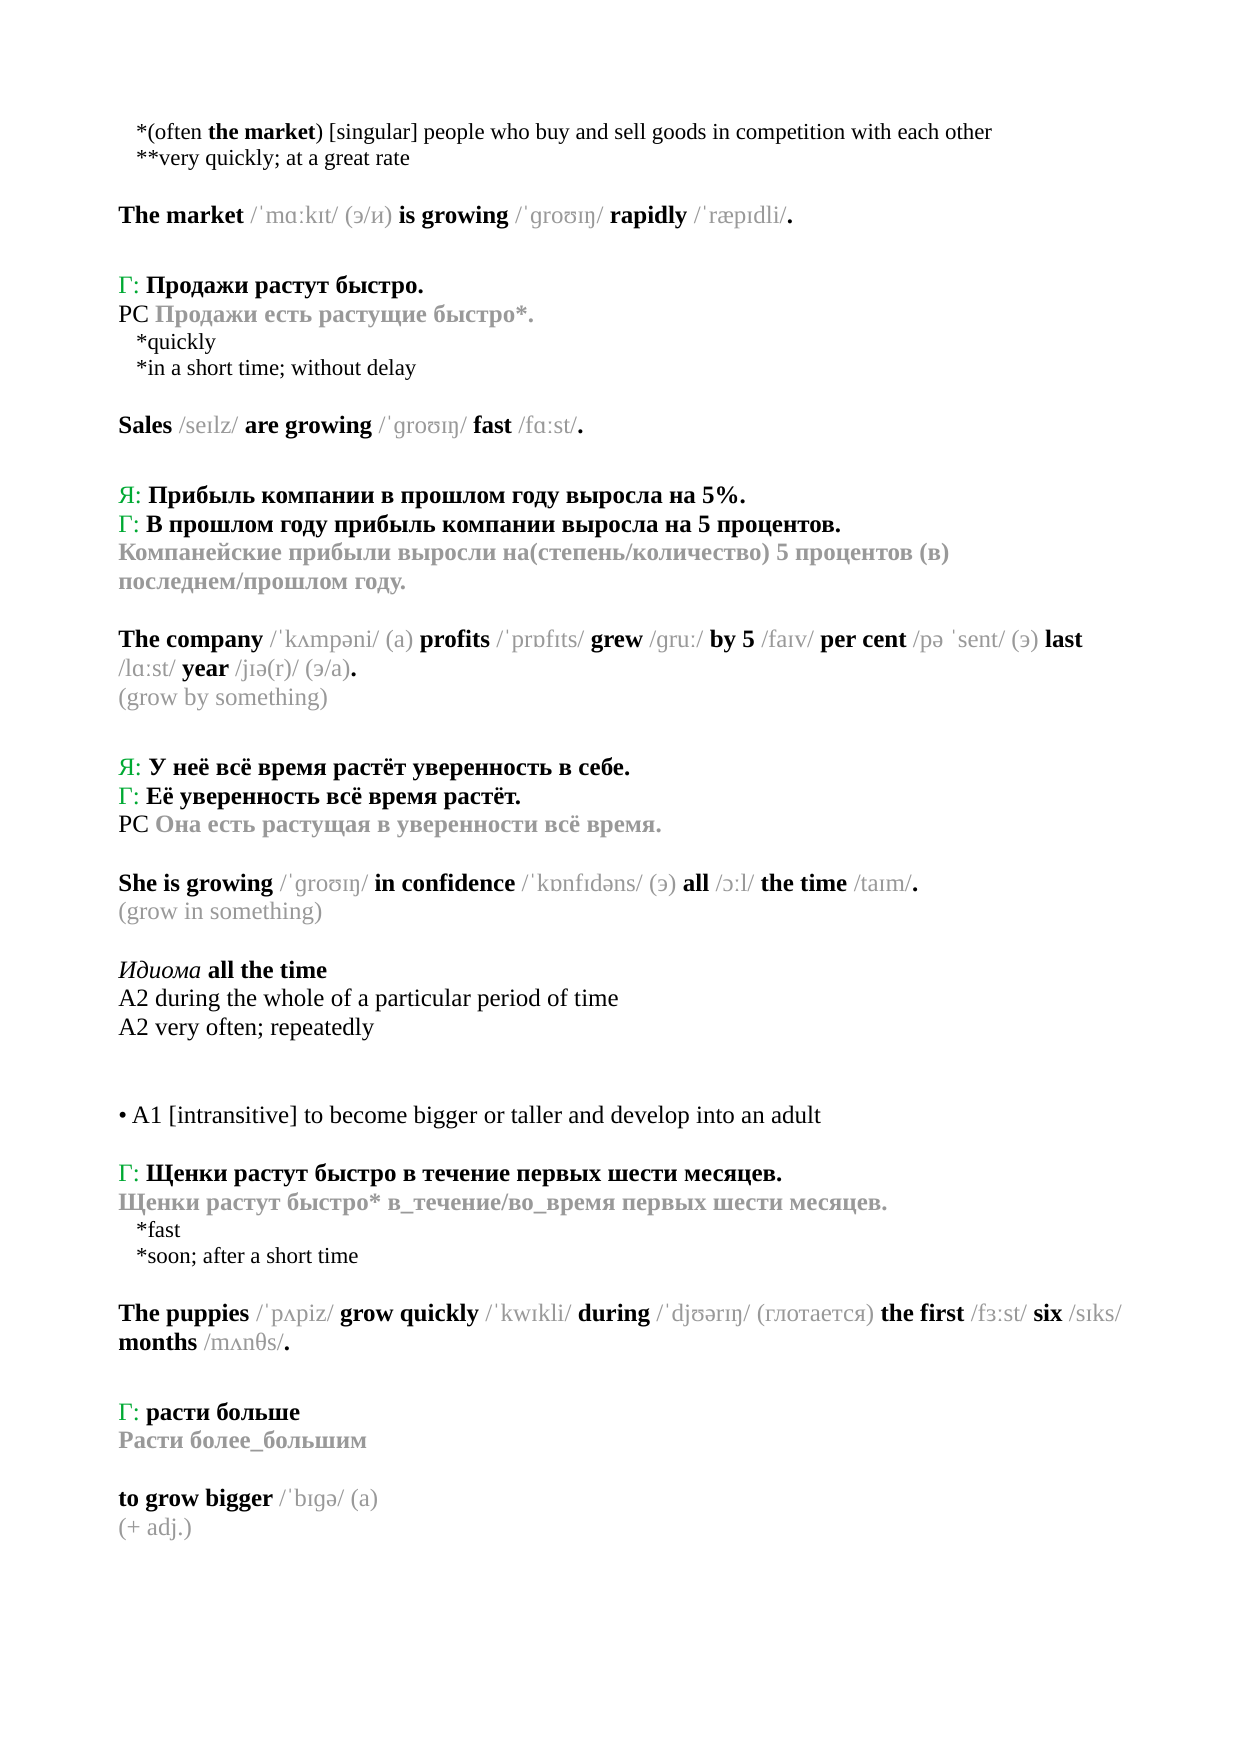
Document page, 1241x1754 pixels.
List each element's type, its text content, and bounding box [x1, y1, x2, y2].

text Г: расти больше Расти более_большим [118, 1397, 1122, 1454]
text The puppies /ˈpʌpiz/ grow quickly /ˈkwɪkli/ during /ˈdjʊərɪŋ/ (глотается) the first /fɜːst/ six /sɪks/ months /mʌnθs/. [118, 1298, 1122, 1355]
text *fast *soon; after a short time [136, 1216, 1122, 1268]
text *quickly *in a short time; without delay [136, 328, 1122, 381]
text Г: Продажи растут быстро. PC Продажи есть растущие быстро*. [118, 270, 1122, 328]
text Sales /seɪlz/ are growing /ˈɡroʊɪŋ/ fast /fɑːst/. [118, 410, 1122, 439]
text Я: Прибыль компании в прошлом году выросла на 5%. Г: В прошлом году прибыль компании выросла на 5 процентов. Компанейские прибыли выросли на(степень/количество) 5 процентов (в) последнем/прошлом году. [118, 480, 1122, 595]
text Идиома all the time A2 during the whole of a particular period of time A2 very often; repeatedly [118, 955, 1122, 1041]
text to grow bigger /ˈbɪɡə/ (а) (+ adj.) [118, 1483, 1122, 1541]
text Я: У неё всё время растёт уверенность в себе. Г: Её уверенность всё время растёт. PC Она есть растущая в уверенности всё время. [118, 752, 1122, 838]
text *(often the market) [singular] people who buy and sell goods in competition with each other **very quickly; at a great rate [136, 118, 1122, 171]
text The company /ˈkʌmpəni/ (а) profits /ˈprɒfɪts/ grew /ɡruː/ by 5 /faɪv/ per cent /pə ˈsent/ (э) last /lɑːst/ year /jɪə(r)/ (э/а). (grow by something) [118, 624, 1122, 711]
text She is growing /ˈɡroʊɪŋ/ in confidence /ˈkɒnfɪdəns/ (э) all /ɔːl/ the time /taɪm/. (grow in something) [118, 868, 1122, 925]
text Г: Щенки растут быстро в течение первых шести месяцев. Щенки растут быстро* в_течение/во_время первых шести месяцев. [118, 1158, 1122, 1216]
text • A1 [intransitive] to become bigger or taller and develop into an adult [118, 1100, 1122, 1129]
text The market /ˈmɑːkɪt/ (э/и) is growing /ˈɡroʊɪŋ/ rapidly /ˈræpɪdli/. [118, 200, 1122, 229]
